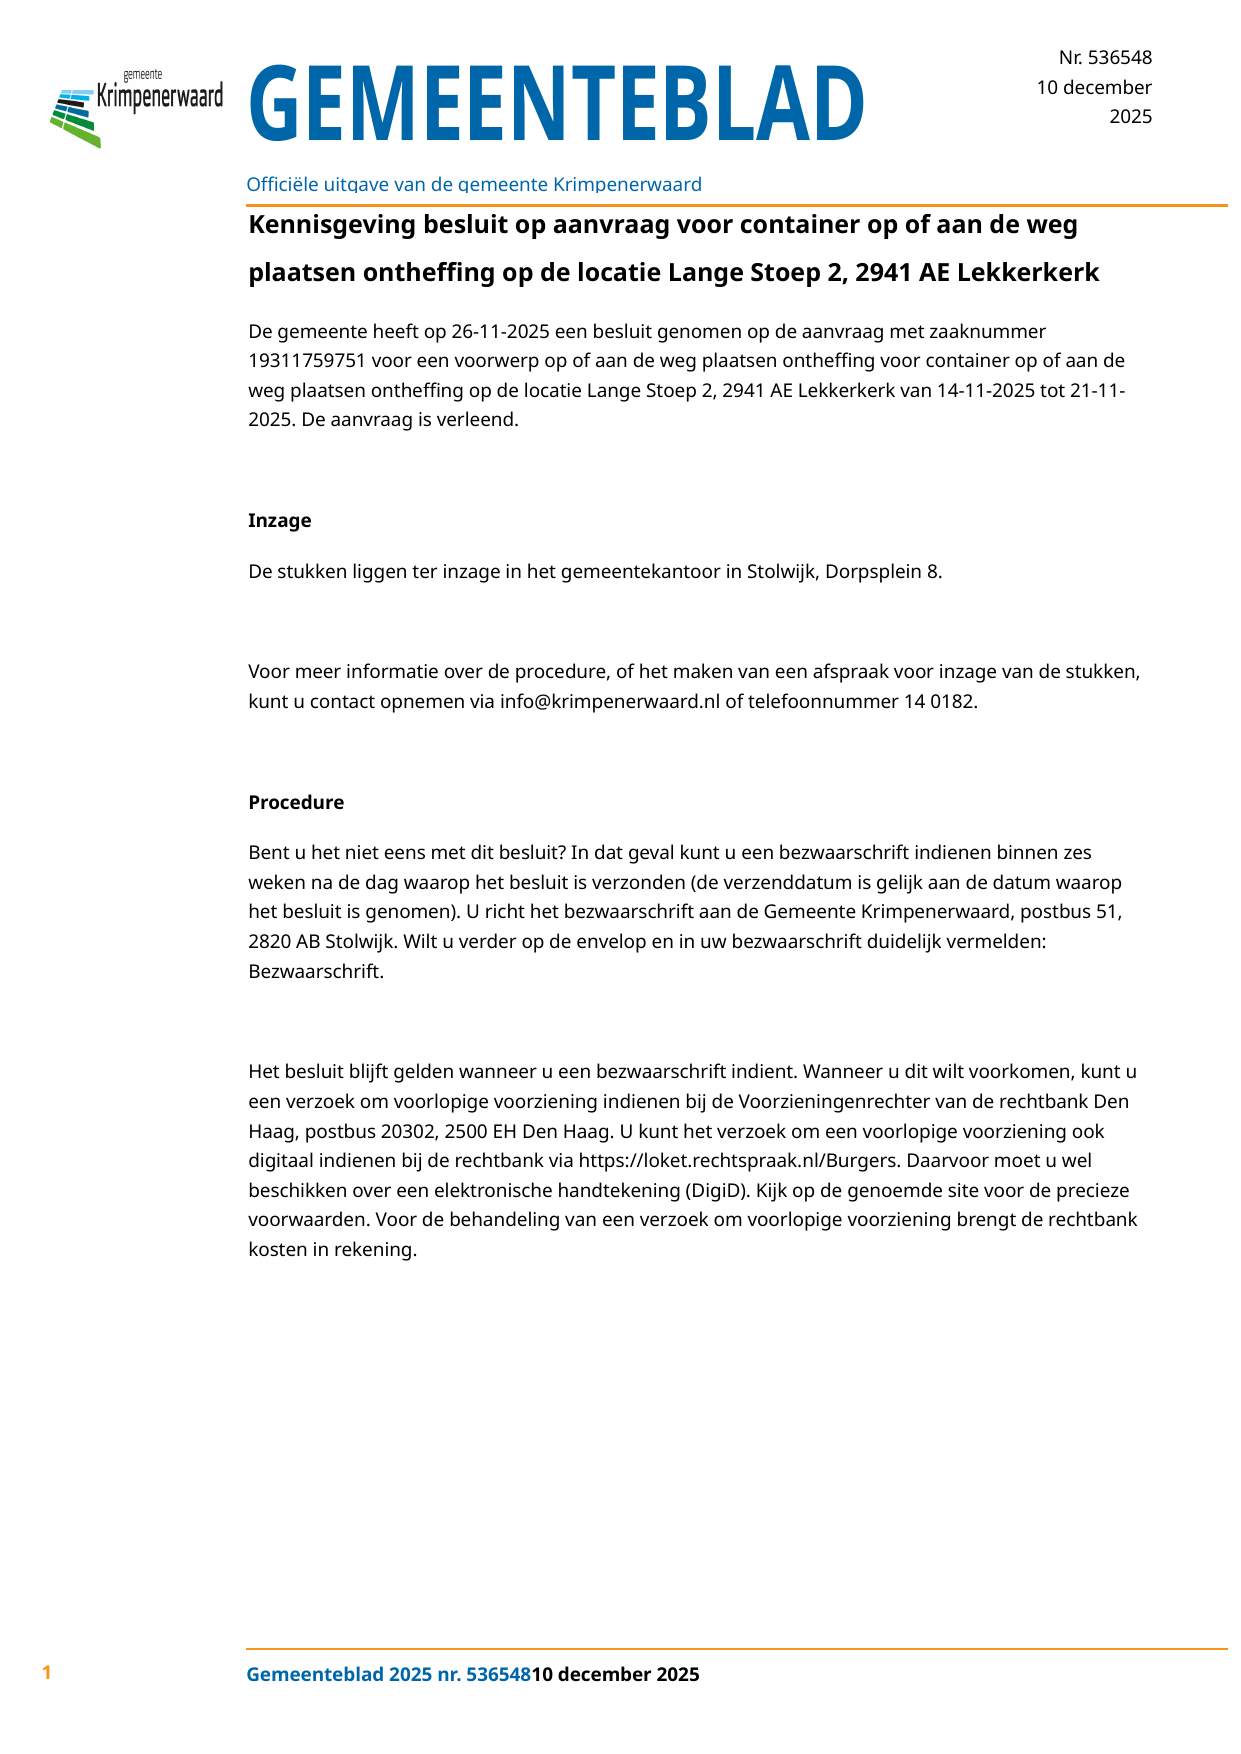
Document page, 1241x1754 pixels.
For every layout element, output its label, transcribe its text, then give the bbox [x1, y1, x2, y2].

text De stukken liggen ter inzage in het gemeentekantoor in Stolwijk, Dorpsplein 8. [248, 558, 1152, 584]
text Inzage [248, 507, 1152, 533]
picture [41, 47, 231, 172]
text Procedure [248, 789, 1152, 815]
text Voor meer informatie over de procedure, of het maken van een afspraak voor inzage van de stukken, kunt u contact opnemen via info@krimpenerwaard.nl of telefoonnummer 14 0182. [248, 659, 1152, 714]
text De gemeente heeft op 26-11-2025 een besluit genomen op de aanvraag met zaaknummer 19311759751 voor een voorwerp op of aan de weg plaatsen ontheffing voor container op of aan de weg plaatsen ontheffing op de locatie Lange Stoep 2, 2941 AE Lekkerkerk van 14-11-2025 tot 21-11-2025. De aanvraag is verleend. [248, 318, 1152, 432]
text Kennisgeving besluit op aanvraag voor container op of aan de weg plaatsen ontheffing op de locatie Lange Stoep 2, 2941 AE Lekkerkerk [248, 207, 1152, 288]
text Het besluit blijft gelden wanneer u een bezwaarschrift indient. Wanneer u dit wilt voorkomen, kunt u een verzoek om voorlopige voorziening indienen bij de Voorzieningenrechter van de rechtbank Den Haag, postbus 20302, 2500 EH Den Haag. U kunt het verzoek om een voorlopige voorziening ook digitaal indienen bij de rechtbank via https://loket.rechtspraak.nl/Burgers. Daarvoor moet u wel beschikken over een elektronische handtekening (DigiD). Kijk op de genoemde site voor de precieze voorwaarden. Voor de behandeling van een verzoek om voorlopige voorziening brengt de rechtbank kosten in rekening. [248, 1059, 1152, 1262]
text Bent u het niet eens met dit besluit? In dat geval kunt u een bezwaarschrift indienen binnen zes weken na de dag waarop het besluit is verzonden (de verzenddatum is gelijk aan de datum waarop het besluit is genomen). U richt het bezwaarschrift aan de Gemeente Krimpenerwaard, postbus 51, 2820 AB Stolwijk. Wilt u verder op de envelop en in uw bezwaarschrift duidelijk vermelden: Bezwaarschrift. [248, 839, 1152, 984]
